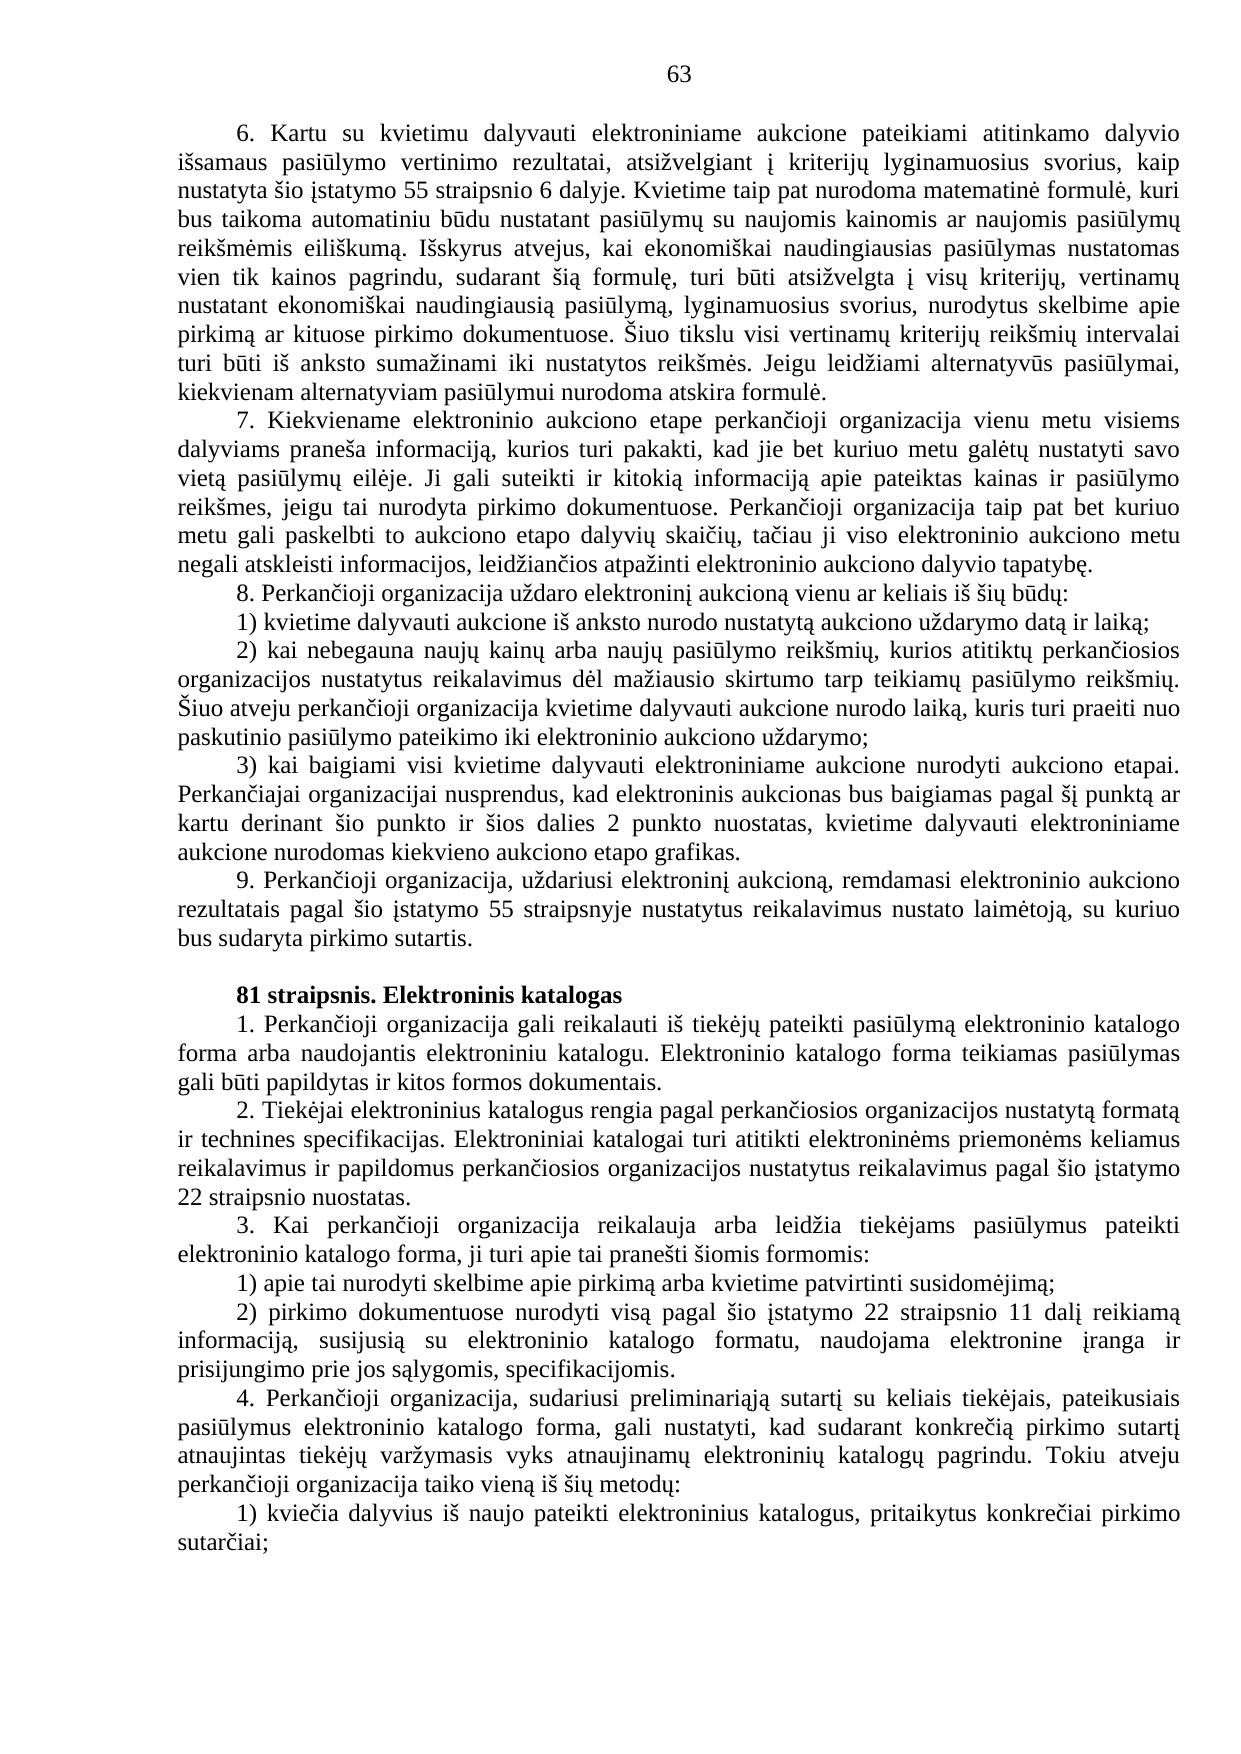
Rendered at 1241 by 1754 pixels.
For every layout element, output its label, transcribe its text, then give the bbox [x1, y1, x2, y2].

text 1) apie tai nurodyti skelbime apie pirkimą arba kvietime patvirtinti susidomėjimą; [177, 1268, 1181, 1297]
text 81 straipsnis. Elektroninis katalogas [177, 981, 1181, 1009]
text 1) kvietime dalyvauti aukcione iš anksto nurodo nustatytą aukciono uždarymo datą ir laiką; [177, 607, 1181, 636]
text 3) kai baigiami visi kvietime dalyvauti elektroniniame aukcione nurodyti aukciono etapai. Perkančiajai organizacijai nusprendus, kad elektroninis aukcionas bus baigiamas pagal šį punktą ar kartu derinant šio punkto ir šios dalies 2 punkto nuostatas, kvietime dalyvauti elektroniniame aukcione nurodomas kiekvieno aukciono etapo grafikas. [177, 751, 1181, 866]
text 2. Tiekėjai elektroninius katalogus rengia pagal perkančiosios organizacijos nustatytą formatą ir technines specifikacijas. Elektroniniai katalogai turi atitikti elektroninėms priemonėms keliamus reikalavimus ir papildomus perkančiosios organizacijos nustatytus reikalavimus pagal šio įstatymo 22 straipsnio nuostatas. [177, 1096, 1181, 1211]
text 3. Kai perkančioji organizacija reikalauja arba leidžia tiekėjams pasiūlymus pateikti elektroninio katalogo forma, ji turi apie tai pranešti šiomis formomis: [177, 1211, 1181, 1268]
text 6. Kartu su kvietimu dalyvauti elektroniniame aukcione pateikiami atitinkamo dalyvio išsamaus pasiūlymo vertinimo rezultatai, atsižvelgiant į kriterijų lyginamuosius svorius, kaip nustatyta šio įstatymo 55 straipsnio 6 dalyje. Kvietime taip pat nurodoma matematinė formulė, kuri bus taikoma automatiniu būdu nustatant pasiūlymų su naujomis kainomis ar naujomis pasiūlymų reikšmėmis eiliškumą. Išskyrus atvejus, kai ekonomiškai naudingiausias pasiūlymas nustatomas vien tik kainos pagrindu, sudarant šią formulę, turi būti atsižvelgta į visų kriterijų, vertinamų nustatant ekonomiškai naudingiausią pasiūlymą, lyginamuosius svorius, nurodytus skelbime apie pirkimą ar kituose pirkimo dokumentuose. Šiuo tikslu visi vertinamų kriterijų reikšmių intervalai turi būti iš anksto sumažinami iki nustatytos reikšmės. Jeigu leidžiami alternatyvūs pasiūlymai, kiekvienam alternatyviam pasiūlymui nurodoma atskira formulė. [177, 118, 1181, 406]
text 9. Perkančioji organizacija, uždariusi elektroninį aukcioną, remdamasi elektroninio aukciono rezultatais pagal šio įstatymo 55 straipsnyje nustatytus reikalavimus nustato laimėtoją, su kuriuo bus sudaryta pirkimo sutartis. [177, 866, 1181, 952]
text 1. Perkančioji organizacija gali reikalauti iš tiekėjų pateikti pasiūlymą elektroninio katalogo forma arba naudojantis elektroniniu katalogu. Elektroninio katalogo forma teikiamas pasiūlymas gali būti papildytas ir kitos formos dokumentais. [177, 1009, 1181, 1096]
text 2) kai nebegauna naujų kainų arba naujų pasiūlymo reikšmių, kurios atitiktų perkančiosios organizacijos nustatytus reikalavimus dėl mažiausio skirtumo tarp teikiamų pasiūlymo reikšmių. Šiuo atveju perkančioji organizacija kvietime dalyvauti aukcione nurodo laiką, kuris turi praeiti nuo paskutinio pasiūlymo pateikimo iki elektroninio aukciono uždarymo; [177, 636, 1181, 751]
text 1) kviečia dalyvius iš naujo pateikti elektroninius katalogus, pritaikytus konkrečiai pirkimo sutarčiai; [177, 1498, 1181, 1556]
text 4. Perkančioji organizacija, sudariusi preliminariąją sutartį su keliais tiekėjais, pateikusiais pasiūlymus elektroninio katalogo forma, gali nustatyti, kad sudarant konkrečią pirkimo sutartį atnaujintas tiekėjų varžymasis vyks atnaujinamų elektroninių katalogų pagrindu. Tokiu atveju perkančioji organizacija taiko vieną iš šių metodų: [177, 1383, 1181, 1498]
text 7. Kiekviename elektroninio aukciono etape perkančioji organizacija vienu metu visiems dalyviams praneša informaciją, kurios turi pakakti, kad jie bet kuriuo metu galėtų nustatyti savo vietą pasiūlymų eilėje. Ji gali suteikti ir kitokią informaciją apie pateiktas kainas ir pasiūlymo reikšmes, jeigu tai nurodyta pirkimo dokumentuose. Perkančioji organizacija taip pat bet kuriuo metu gali paskelbti to aukciono etapo dalyvių skaičių, tačiau ji viso elektroninio aukciono metu negali atskleisti informacijos, leidžiančios atpažinti elektroninio aukciono dalyvio tapatybę. [177, 406, 1181, 578]
text 8. Perkančioji organizacija uždaro elektroninį aukcioną vienu ar keliais iš šių būdų: [177, 578, 1181, 607]
text 2) pirkimo dokumentuose nurodyti visą pagal šio įstatymo 22 straipsnio 11 dalį reikiamą informaciją, susijusią su elektroninio katalogo formatu, naudojama elektronine įranga ir prisijungimo prie jos sąlygomis, specifikacijomis. [177, 1297, 1181, 1383]
